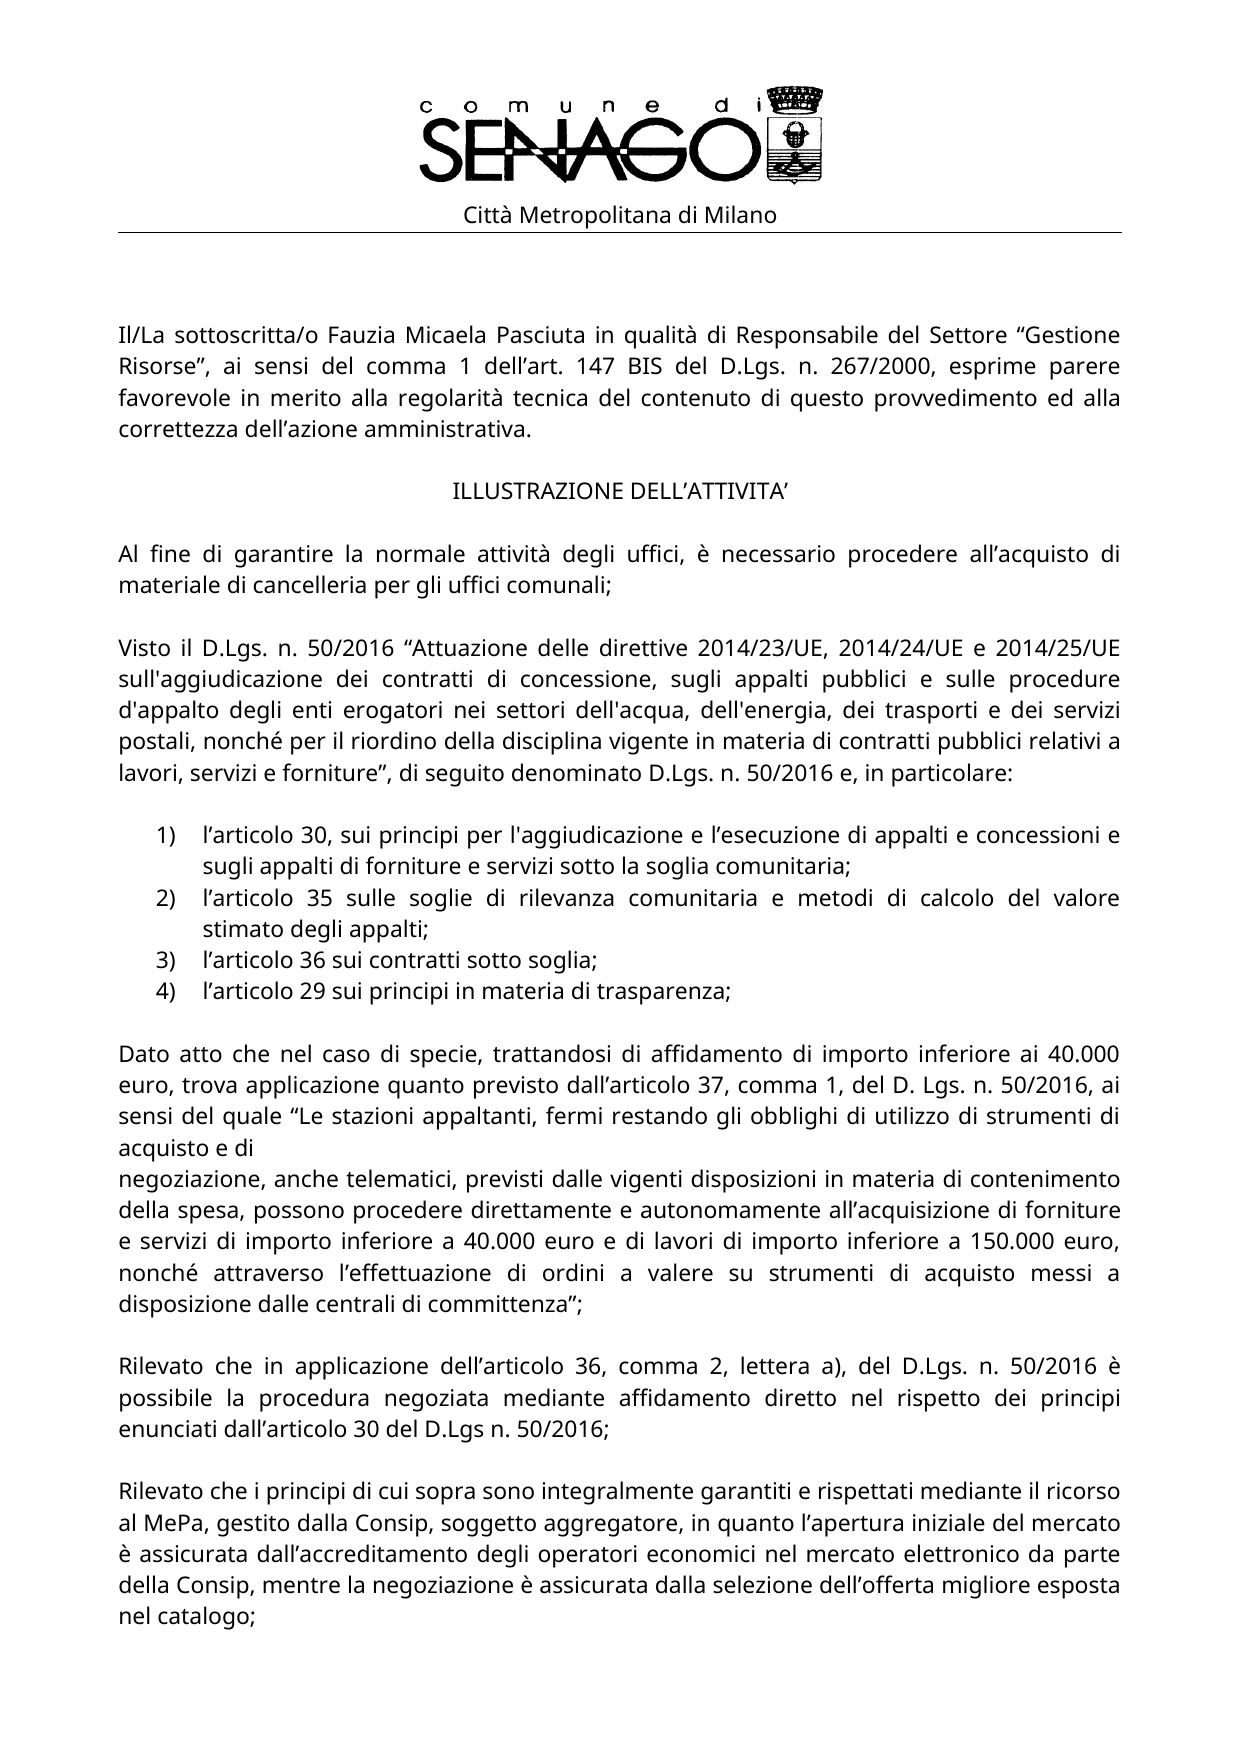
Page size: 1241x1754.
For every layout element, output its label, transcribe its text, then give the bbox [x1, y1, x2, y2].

list l’articolo 30, sui principi per l'aggiudicazione e l’esecuzione di appalti e concessioni e sugli appalti di forniture e servizi sotto la soglia comunitaria; [156, 819, 1122, 881]
list l’articolo 36 sui contratti sotto soglia; [156, 944, 1122, 975]
text Al fine di garantire la normale attività degli uffici, è necessario procedere all’acquisto di materiale di cancelleria per gli uffici comunali; [118, 538, 1122, 600]
list l’articolo 35 sulle soglie di rilevanza comunitaria e metodi di calcolo del valore stimato degli appalti; [156, 881, 1122, 944]
picture [411, 84, 830, 190]
subtitle ILLUSTRAZIONE DELL’ATTIVITA’ [118, 475, 1122, 506]
text Rilevato che i principi di cui sopra sono integralmente garantiti e rispettati mediante il ricorso al MePa, gestito dalla Consip, soggetto aggregatore, in quanto l’apertura iniziale del mercato è assicurata dall’accreditamento degli operatori economici nel mercato elettronico da parte della Consip, mentre la negoziazione è assicurata dalla selezione dell’offerta migliore esposta nel catalogo; [118, 1475, 1122, 1631]
text Dato atto che nel caso di specie, trattandosi di affidamento di importo inferiore ai 40.000 euro, trova applicazione quanto previsto dall’articolo 37, comma 1, del D. Lgs. n. 50/2016, ai sensi del quale “Le stazioni appaltanti, fermi restando gli obblighi di utilizzo di strumenti di acquisto e di [118, 1038, 1122, 1163]
text Rilevato che in applicazione dell’articolo 36, comma 2, lettera a), del D.Lgs. n. 50/2016 è possibile la procedura negoziata mediante affidamento diretto nel rispetto dei principi enunciati dall’articolo 30 del D.Lgs n. 50/2016; [118, 1350, 1122, 1444]
text negoziazione, anche telematici, previsti dalle vigenti disposizioni in materia di contenimento della spesa, possono procedere direttamente e autonomamente all’acquisizione di forniture e servizi di importo inferiore a 40.000 euro e di lavori di importo inferiore a 150.000 euro, nonché attraverso l’effettuazione di ordini a valere su strumenti di acquisto messi a disposizione dalle centrali di committenza”; [118, 1163, 1122, 1319]
text Visto il D.Lgs. n. 50/2016 “Attuazione delle direttive 2014/23/UE, 2014/24/UE e 2014/25/UE sull'aggiudicazione dei contratti di concessione, sugli appalti pubblici e sulle procedure d'appalto degli enti erogatori nei settori dell'acqua, dell'energia, dei trasporti e dei servizi postali, nonché per il riordino della disciplina vigente in materia di contratti pubblici relativi a lavori, servizi e forniture”, di seguito denominato D.Lgs. n. 50/2016 e, in particolare: [118, 631, 1122, 788]
text Il/La sottoscritta/o Fauzia Micaela Pasciuta in qualità di Responsabile del Settore “Gestione Risorse”, ai sensi del comma 1 dell’art. 147 BIS del D.Lgs. n. 267/2000, esprime parere favorevole in merito alla regolarità tecnica del contenuto di questo provvedimento ed alla correttezza dell’azione amministrativa. [118, 319, 1122, 444]
list l’articolo 29 sui principi in materia di trasparenza; [156, 975, 1122, 1006]
